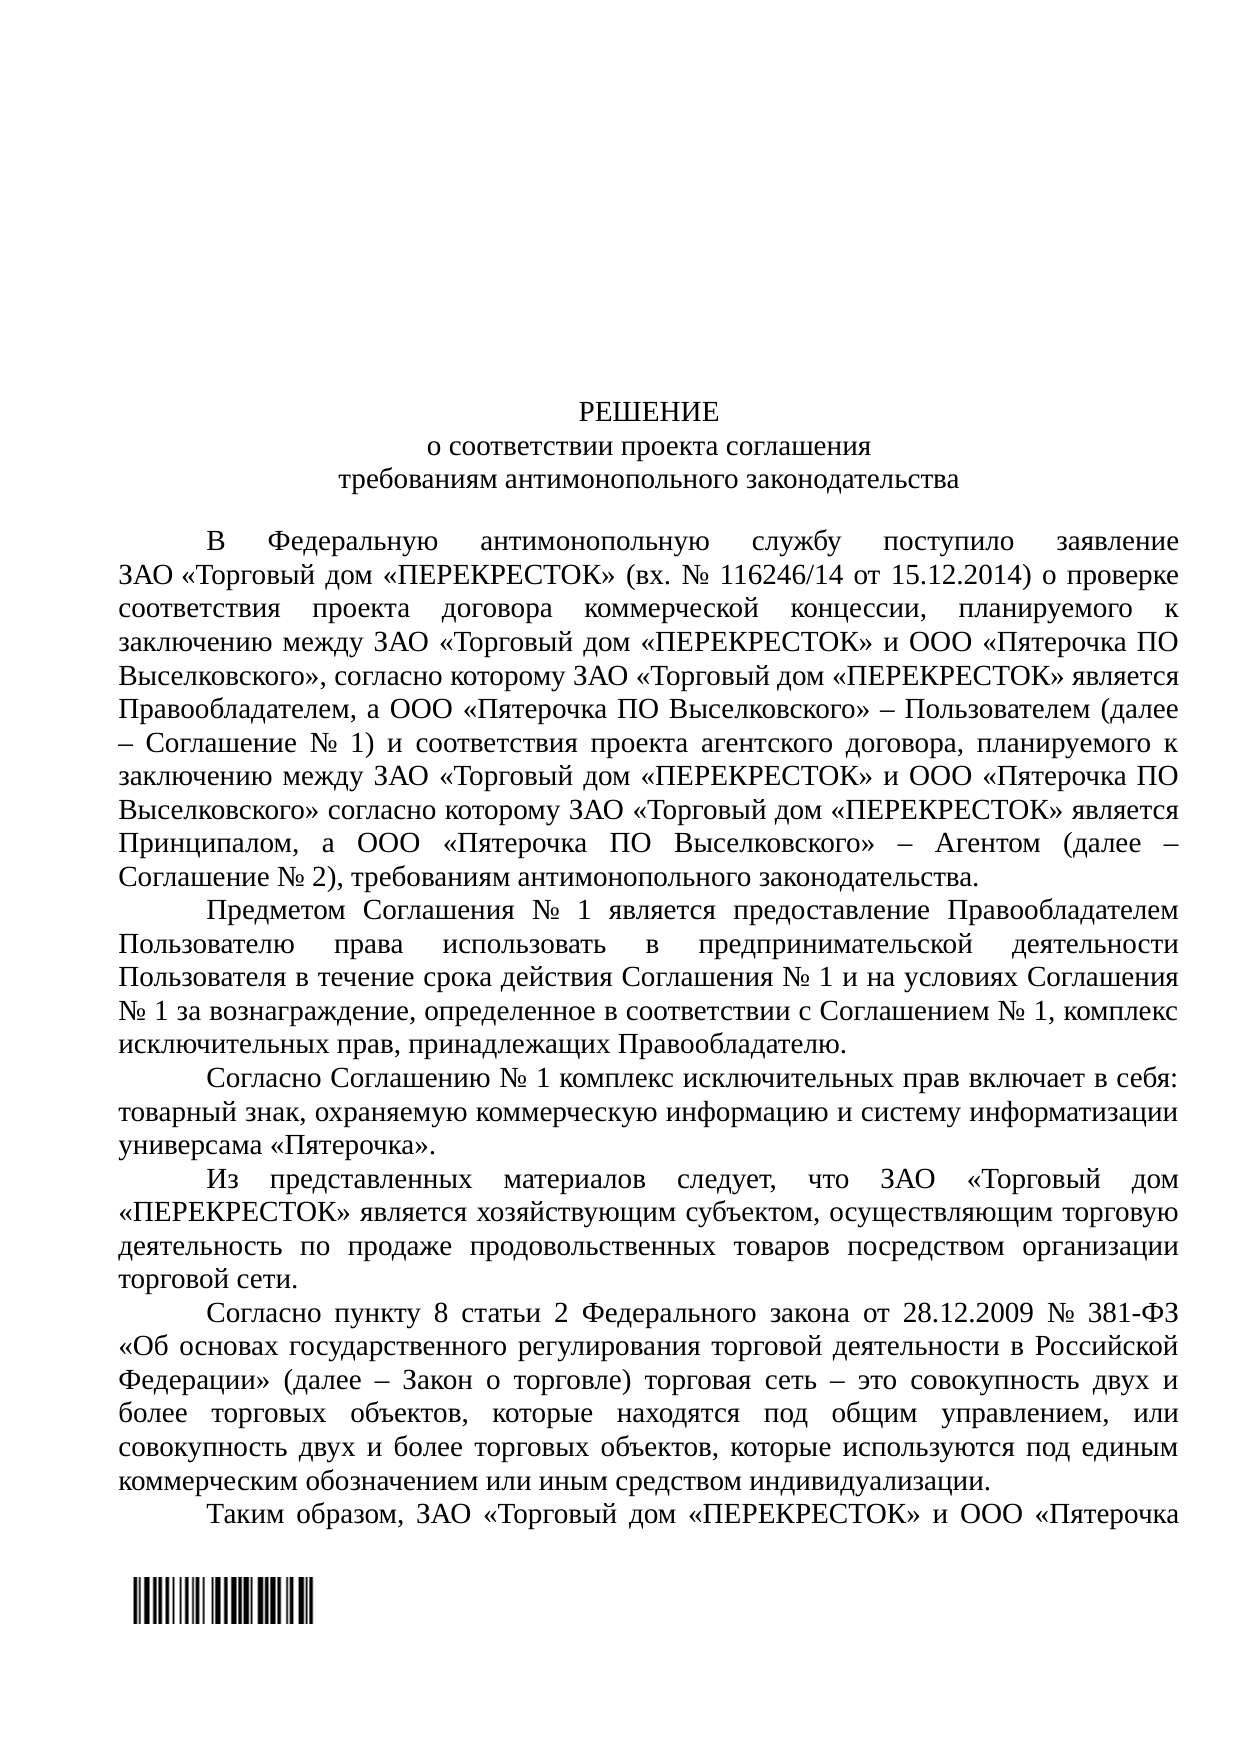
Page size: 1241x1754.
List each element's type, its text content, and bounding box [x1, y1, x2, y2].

text о соответствии проекта соглашения [118, 428, 1180, 461]
picture [118, 1577, 331, 1624]
text В Федеральную антимонопольную службу поступило заявление ЗАО «Торговый дом «ПЕРЕКРЕСТОК» (вх. № 116246/14 от 15.12.2014) о проверке соответствия проекта договора коммерческой концессии, планируемого к заключению между ЗАО «Торговый дом «ПЕРЕКРЕСТОК» и ООО «Пятерочка ПО Выселковского», согласно которому ЗАО «Торговый дом «ПЕРЕКРЕСТОК» является Правообладателем, а ООО «Пятерочка ПО Выселковского» – Пользователем (далее – Соглашение № 1) и соответствия проекта агентского договора, планируемого к заключению между ЗАО «Торговый дом «ПЕРЕКРЕСТОК» и ООО «Пятерочка ПО Выселковского» согласно которому ЗАО «Торговый дом «ПЕРЕКРЕСТОК» является Принципалом, а ООО «Пятерочка ПО Выселковского» – Агентом (далее – Соглашение № 2), требованиям антимонопольного законодательства. [118, 523, 1180, 892]
text Из представленных материалов следует, что ЗАО «Торговый дом «ПЕРЕКРЕСТОК» является хозяйствующим субъектом, осуществляющим торговую деятельность по продаже продовольственных товаров посредством организации торговой сети. [118, 1161, 1180, 1295]
text Согласно пункту 8 статьи 2 Федерального закона от 28.12.2009 № 381-ФЗ «Об основах государственного регулирования торговой деятельности в Российской Федерации» (далее – Закон о торговле) торговая сеть – это совокупность двух и более торговых объектов, которые находятся под общим управлением, или совокупность двух и более торговых объектов, которые используются под единым коммерческим обозначением или иным средством индивидуализации. [118, 1295, 1180, 1496]
text РЕШЕНИЕ [118, 394, 1180, 428]
text Таким образом, ЗАО «Торговый дом «ПЕРЕКРЕСТОК» и ООО «Пятерочка [118, 1496, 1180, 1530]
text Предметом Соглашения № 1 является предоставление Правообладателем Пользователю права использовать в предпринимательской деятельности Пользователя в течение срока действия Соглашения № 1 и на условиях Соглашения № 1 за вознаграждение, определенное в соответствии с Соглашением № 1, комплекс исключительных прав, принадлежащих Правообладателю. [118, 892, 1180, 1060]
text Согласно Соглашению № 1 комплекс исключительных прав включает в себя: товарный знак, охраняемую коммерческую информацию и систему информатизации универсама «Пятерочка». [118, 1060, 1180, 1161]
text требованиям антимонопольного законодательства [118, 461, 1180, 495]
